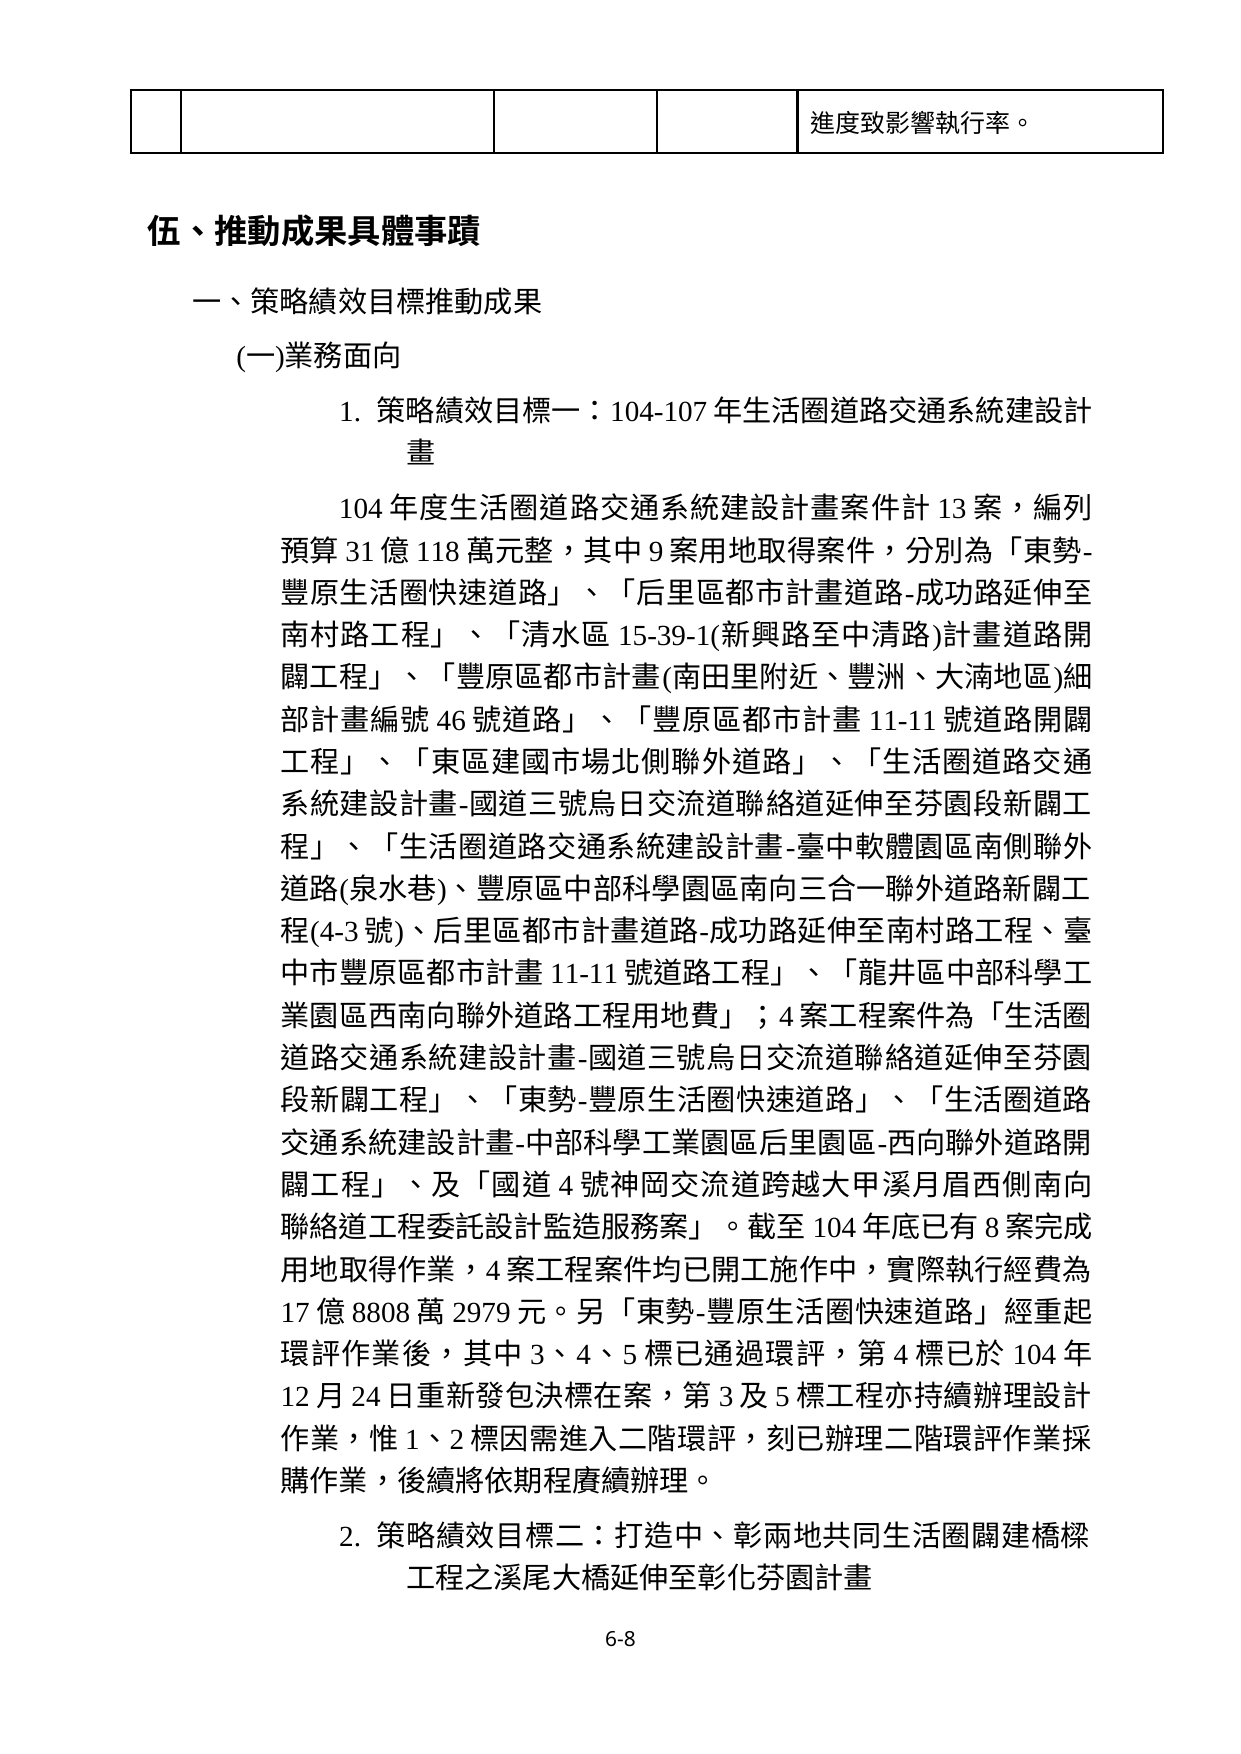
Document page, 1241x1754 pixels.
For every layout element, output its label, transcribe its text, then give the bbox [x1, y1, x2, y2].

table_cell [132, 91, 180, 152]
table_cell [495, 91, 656, 152]
text 伍、推動成果具體事蹟 [148, 205, 1092, 253]
text (一)業務面向 [148, 333, 1092, 375]
table_cell [658, 91, 796, 152]
text 一、策略績效目標推動成果 [192, 278, 1092, 320]
list 策略績效目標二：打造中、彰兩地共同生活圈闢建橋樑工程之溪尾大橋延伸至彰化芬園計畫 [339, 1512, 1092, 1597]
table_cell [182, 91, 493, 152]
text 104年度生活圈道路交通系統建設計畫案件計13案，編列預算31億118萬元整，其中9案用地取得案件，分別為「東勢-豐原生活圈快速道路」、「后里區都市計畫道路-成功路延伸至南村路工程」、「清水區15-39-1(新興路至中清路)計畫道路開闢工程」、「豐原區都市計畫(南田里附近、豐洲、大湳地區)細部計畫編號46號道路」、「豐原區都市計畫11-11號道路開闢工程」、「東區建國市場北側聯外道路」、「生活圈道路交通系統建設計畫-國道三號烏日交流道聯絡道延伸至芬園段新闢工程」、「生活圈道路交通系統建設計畫-臺中軟體園區南側聯外道路(泉水巷)、豐原區中部科學園區南向三合一聯外道路新闢工程(4-3號)、后里區都市計畫道路-成功路延伸至南村路工程、臺中市豐原區都市計畫11-11號道路工程」、「龍井區中部科學工業園區西南向聯外道路工程用地費」；4案工程案件為「生活圈道路交通系統建設計畫-國道三號烏日交流道聯絡道延伸至芬園段新闢工程」、「東勢-豐原生活圈快速道路」、「生活圈道路交通系統建設計畫-中部科學工業園區后里園區-西向聯外道路開闢工程」、及「國道4號神岡交流道跨越大甲溪月眉西側南向聯絡道工程委託設計監造服務案」。截至104年底已有8案完成用地取得作業，4案工程案件均已開工施作中，實際執行經費為17億8808萬2979元。另「東勢-豐原生活圈快速道路」經重起環評作業後，其中3、4、5標已通過環評，第4標已於104年12月24日重新發包決標在案，第3及5標工程亦持續辦理設計作業，惟1、2標因需進入二階環評，刻已辦理二階環評作業採購作業，後續將依期程賡續辦理。 [280, 485, 1092, 1500]
table_cell 進度致影響執行率。 [799, 91, 1162, 152]
list 策略績效目標一：104-107年生活圈道路交通系統建設計畫 [339, 388, 1092, 472]
